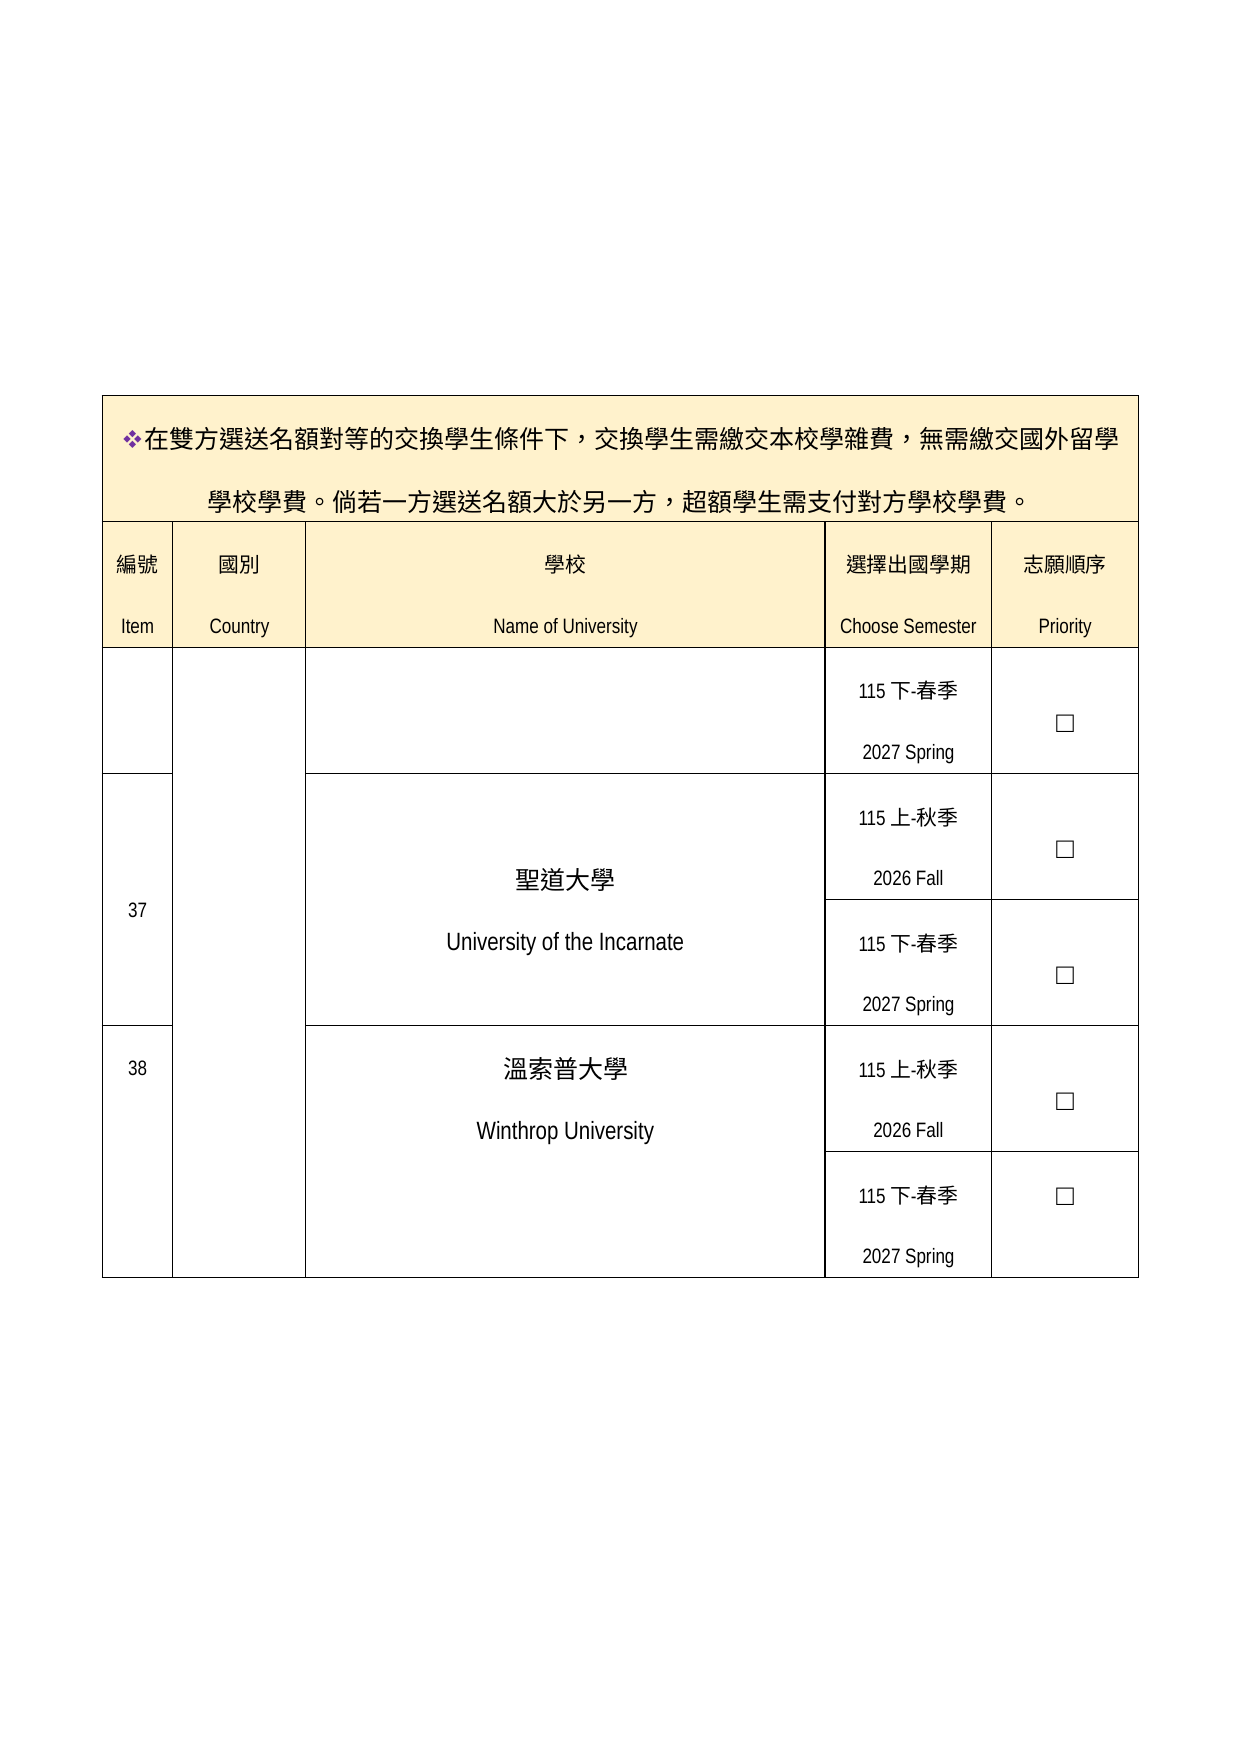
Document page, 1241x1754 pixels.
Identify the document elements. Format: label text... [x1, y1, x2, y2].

table_cell 115上-秋季 2026 Fall [826, 774, 991, 899]
table_cell 115下-春季 2027 Spring [826, 900, 991, 1025]
table_cell [173, 648, 305, 1277]
table_cell 37 [103, 774, 172, 1025]
table_cell □ [992, 900, 1138, 1025]
table_cell [103, 648, 172, 773]
table_cell 115下-春季 2027 Spring [826, 648, 991, 773]
table_cell 學校 Name of University [306, 522, 824, 647]
table_cell 聖道大學 University of the Incarnate [306, 774, 824, 1025]
table_cell 志願順序 Priority [992, 522, 1138, 647]
table_cell 115下-春季 2027 Spring [826, 1152, 991, 1277]
table_cell [306, 648, 824, 773]
table_cell □ [992, 774, 1138, 899]
table_cell □ [992, 1152, 1138, 1277]
table_cell 38 [103, 1026, 172, 1277]
table_cell 國別 Country [173, 522, 305, 647]
table_cell 115上-秋季 2026 Fall [826, 1026, 991, 1151]
table_cell □ [992, 1026, 1138, 1151]
table_cell 選擇出國學期 Choose Semester [826, 522, 991, 647]
table_cell 溫索普大學 Winthrop University [306, 1026, 824, 1277]
table_cell □ [992, 648, 1138, 773]
table_cell 編號 Item [103, 522, 172, 647]
table_header 在雙方選送名額對等的交換學生條件下，交換學生需繳交本校學雜費，無需繳交國外留學學校學費。倘若一方選送名額大於另一方，超額學生需支付對方學校學費。 [103, 396, 1138, 521]
